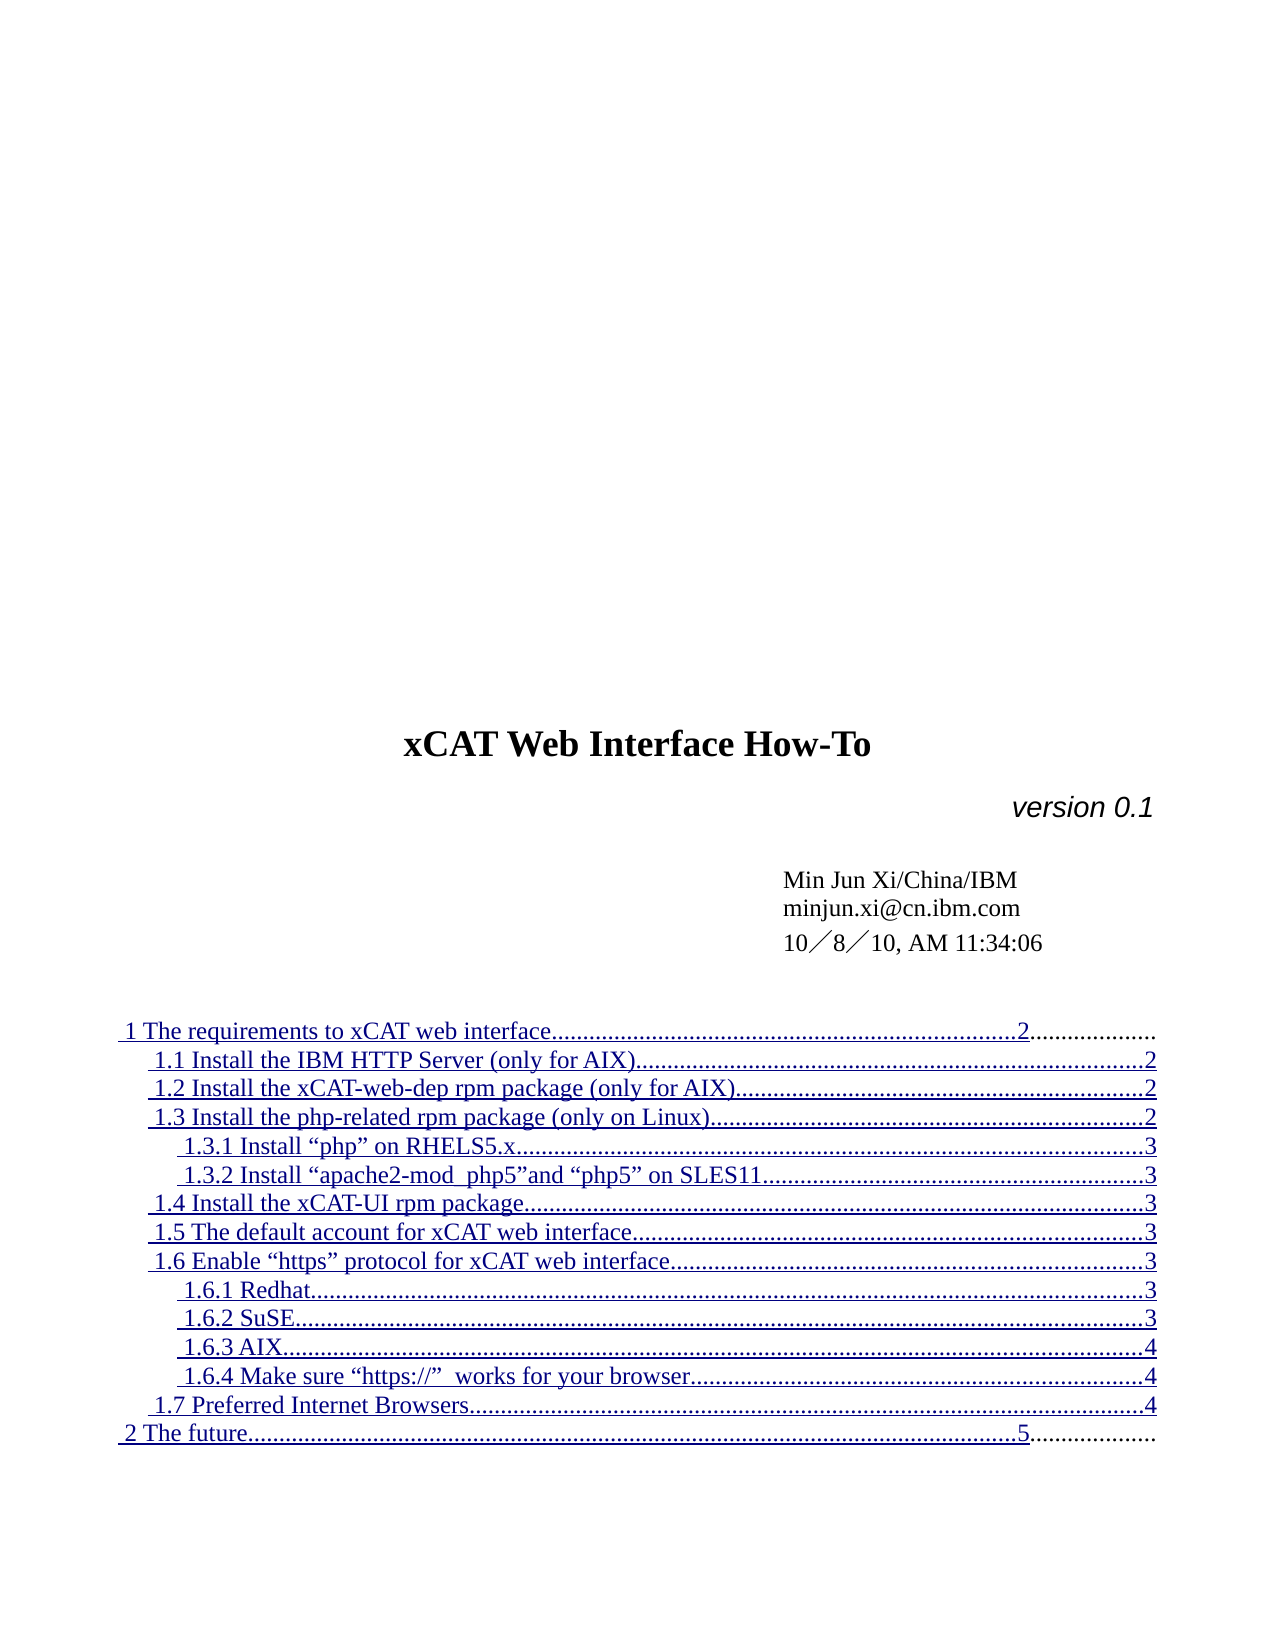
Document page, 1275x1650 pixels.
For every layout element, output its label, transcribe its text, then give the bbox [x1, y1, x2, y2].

text Min Jun Xi/China/IBM [118, 865, 1157, 893]
text 1 The requirements to xCAT web interface 2 [118, 1016, 1157, 1045]
text minjun.xi@cn.ibm.com [118, 893, 1157, 922]
text 1.5 The default account for xCAT web interface 3 [148, 1217, 1157, 1242]
text 1.2 Install the xCAT-web-dep rpm package (only for AIX) 2 [148, 1073, 1157, 1098]
title xCAT Web Interface How-To [118, 722, 1157, 765]
text 2 The future 5 [118, 1418, 1157, 1447]
subtitle version 0.1 [118, 790, 1157, 823]
text 1.3.1 Install “php” on RHELS5.x 3 [177, 1131, 1157, 1156]
text 1.1 Install the IBM HTTP Server (only for AIX) 2 [148, 1045, 1157, 1070]
text 1.6.4 Make sure “https://” works for your browser 4 [177, 1361, 1157, 1386]
text 1.6.2 SuSE 3 [177, 1303, 1157, 1328]
text 1.3 Install the php-related rpm package (only on Linux) 2 [148, 1102, 1157, 1127]
text 1.6.3 AIX 4 [177, 1332, 1157, 1357]
text 1.4 Install the xCAT-UI rpm package 3 [148, 1188, 1157, 1213]
text 10／8／10, 11:34:07 AM [118, 922, 1157, 958]
text 1.6.1 Redhat 3 [177, 1275, 1157, 1300]
text 1.3.2 Install “apache2-mod_php5”and “php5” on SLES11 3 [177, 1160, 1157, 1185]
text 1.7 Preferred Internet Browsers 4 [148, 1390, 1157, 1415]
text 1.6 Enable “https” protocol for xCAT web interface 3 [148, 1246, 1157, 1271]
